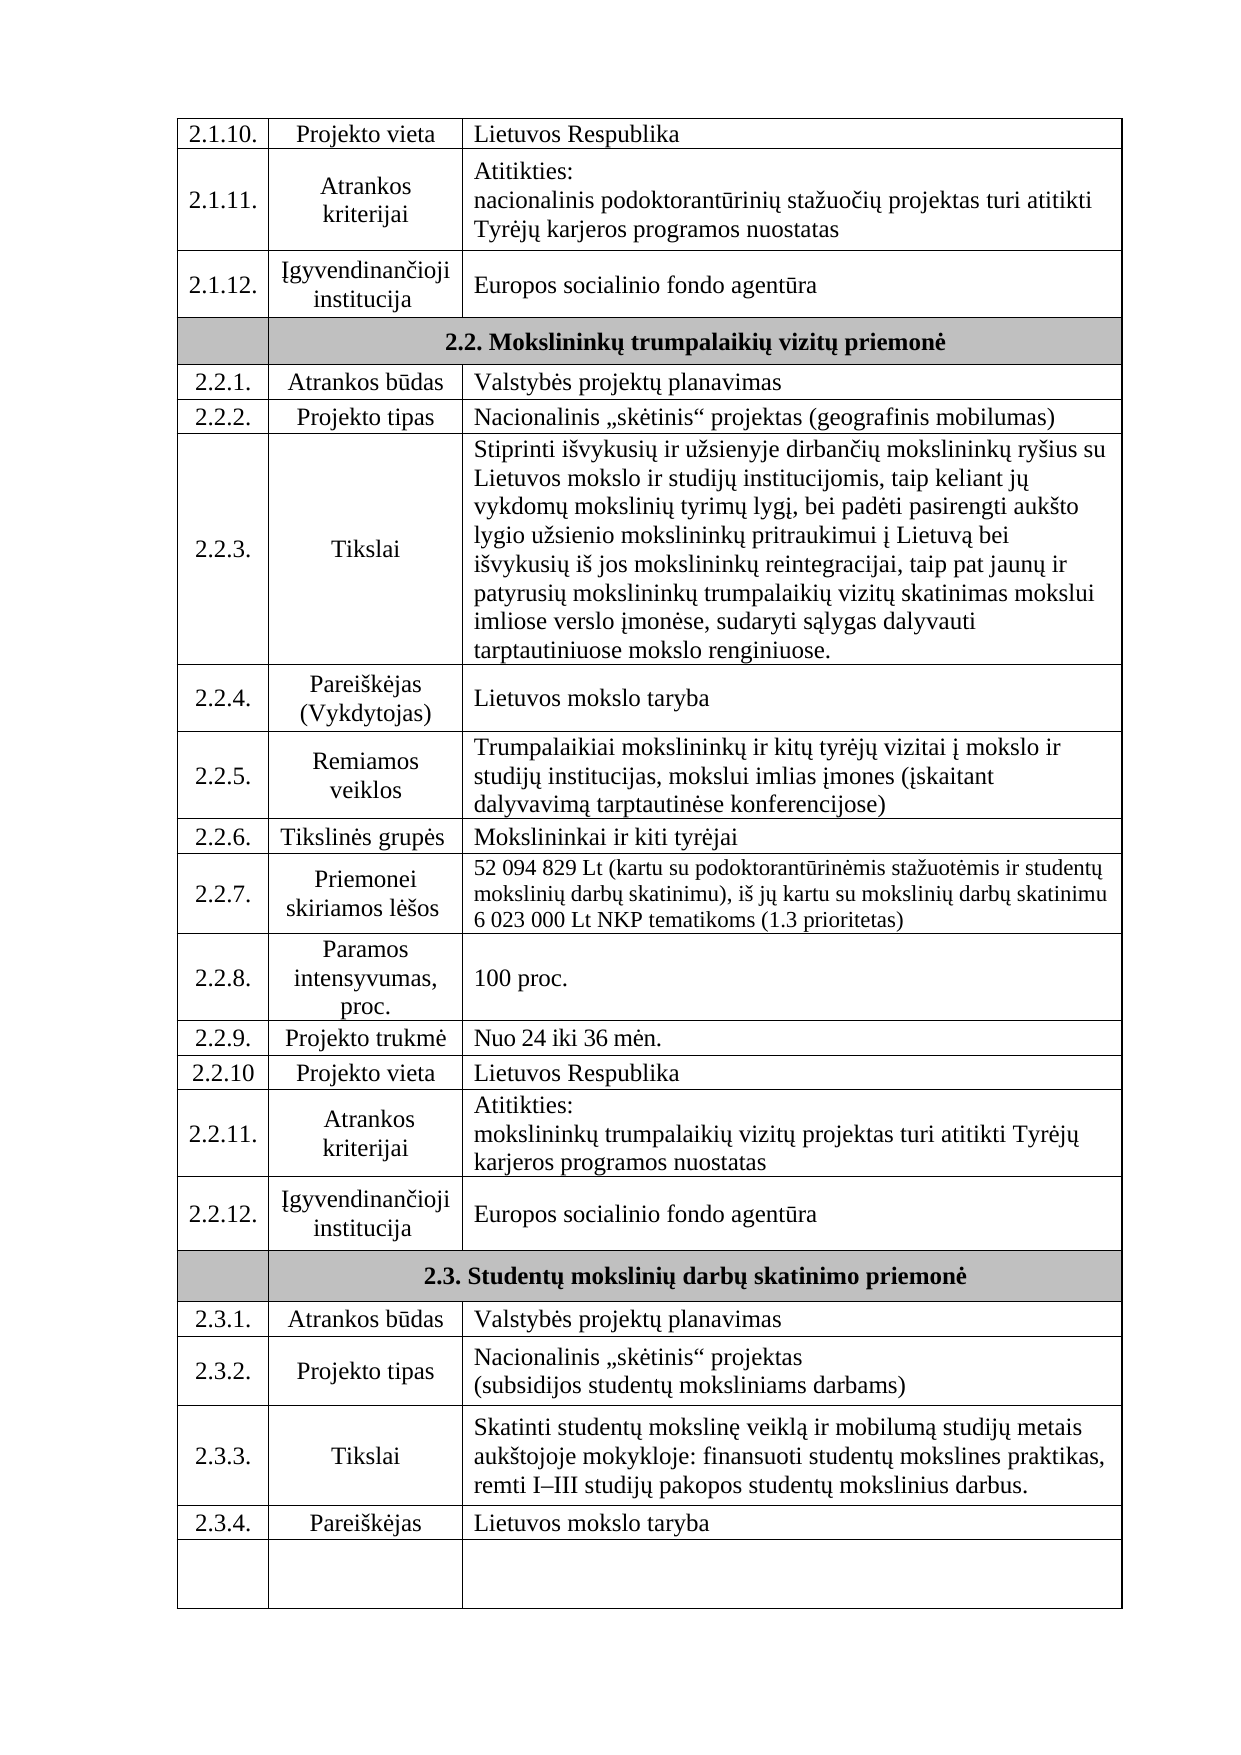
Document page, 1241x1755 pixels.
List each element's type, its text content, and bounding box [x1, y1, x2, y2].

table_cell 2.2.8. [178, 934, 268, 1020]
table_cell Lietuvos Respublika [463, 119, 1121, 148]
table_cell Tikslai [269, 1406, 462, 1505]
table_cell [463, 1540, 1121, 1608]
table_cell 2.2.5. [178, 732, 268, 818]
table_cell 2.2.7. [178, 854, 268, 933]
table_cell 2.2.12. [178, 1177, 268, 1249]
table_cell [178, 1251, 268, 1301]
table_cell Atrankos būdas [269, 1302, 462, 1336]
table_cell 2.2.10 [178, 1056, 268, 1089]
table_cell Projekto vieta [269, 1056, 462, 1089]
table_cell 2.3.1. [178, 1302, 268, 1336]
table_cell 2.3. Studentų mokslinių darbų skatinimo priemonė [269, 1251, 1121, 1301]
table_cell 100 proc. [463, 934, 1121, 1020]
table_cell [178, 1540, 268, 1608]
table_cell Projekto trukmė [269, 1021, 462, 1054]
table_cell Atrankos kriterijai [269, 149, 462, 250]
table_cell 2.2.11. [178, 1090, 268, 1176]
table_cell Nacionalinis „skėtinis“ projektas (subsidijos studentų moksliniams darbams) [463, 1337, 1121, 1405]
table_cell Tikslinės grupės [269, 819, 462, 853]
table_cell Projekto tipas [269, 1337, 462, 1405]
table_cell Europos socialinio fondo agentūra [463, 1177, 1121, 1249]
table_cell 2.2. Mokslininkų trumpalaikių vizitų priemonė [269, 318, 1121, 364]
table_cell 2.3.4. [178, 1506, 268, 1539]
table_cell Atrankos kriterijai [269, 1090, 462, 1176]
table_cell Valstybės projektų planavimas [463, 1302, 1121, 1336]
table_cell Projekto vieta [269, 119, 462, 148]
table_cell 2.3.2. [178, 1337, 268, 1405]
table_cell Įgyvendinančioji institucija [269, 251, 462, 317]
table_cell Trumpalaikiai mokslininkų ir kitų tyrėjų vizitai į mokslo ir studijų institucijas, mokslui imlias įmones (įskaitant dalyvavimą tarptautinėse konferencijose) [463, 732, 1121, 818]
table_cell Atrankos būdas [269, 365, 462, 398]
table_cell Skatinti studentų mokslinę veiklą ir mobilumą studijų metais aukštojoje mokykloje: finansuoti studentų mokslines praktikas, remti I–III studijų pakopos studentų mokslinius darbus. [463, 1406, 1121, 1505]
table_cell 52 094 829 Lt (kartu su podoktorantūrinėmis stažuotėmis ir studentų mokslinių darbų skatinimu), iš jų kartu su mokslinių darbų skatinimu 6 023 000 Lt NKP tematikoms (1.3 prioritetas) [463, 854, 1121, 933]
table_cell Nacionalinis „skėtinis“ projektas (geografinis mobilumas) [463, 400, 1121, 433]
table_cell Tikslai [269, 434, 462, 664]
table_cell Lietuvos mokslo taryba [463, 665, 1121, 731]
table_cell Mokslininkai ir kiti tyrėjai [463, 819, 1121, 853]
table_cell Atitikties: mokslininkų trumpalaikių vizitų projektas turi atitikti Tyrėjų karjeros programos nuostatas [463, 1090, 1121, 1176]
table_cell 2.2.1. [178, 365, 268, 398]
table_cell Pareiškėjas [269, 1506, 462, 1539]
table_cell [269, 1540, 462, 1608]
table_cell Europos socialinio fondo agentūra [463, 251, 1121, 317]
table_cell Lietuvos Respublika [463, 1056, 1121, 1089]
table_cell 2.1.10. [178, 119, 268, 148]
table_cell 2.2.9. [178, 1021, 268, 1054]
table_cell 2.2.4. [178, 665, 268, 731]
table_cell Valstybės projektų planavimas [463, 365, 1121, 398]
table_cell 2.1.12. [178, 251, 268, 317]
table_cell Priemonei skiriamos lėšos [269, 854, 462, 933]
table_cell 2.2.2. [178, 400, 268, 433]
table_cell 2.2.6. [178, 819, 268, 853]
table_cell 2.1.11. [178, 149, 268, 250]
table_cell 2.2.3. [178, 434, 268, 664]
table_cell Stiprinti išvykusių ir užsienyje dirbančių mokslininkų ryšius su Lietuvos mokslo ir studijų institucijomis, taip keliant jų vykdomų mokslinių tyrimų lygį, bei padėti pasirengti aukšto lygio užsienio mokslininkų pritraukimui į Lietuvą bei išvykusių iš jos mokslininkų reintegracijai, taip pat jaunų ir patyrusių mokslininkų trumpalaikių vizitų skatinimas mokslui imliose verslo įmonėse, sudaryti sąlygas dalyvauti tarptautiniuose mokslo renginiuose. [463, 434, 1121, 664]
table_cell Pareiškėjas (Vykdytojas) [269, 665, 462, 731]
table_cell Atitikties: nacionalinis podoktorantūrinių stažuočių projektas turi atitikti Tyrėjų karjeros programos nuostatas [463, 149, 1121, 250]
table_cell Paramos intensyvumas, proc. [269, 934, 462, 1020]
table_cell Lietuvos mokslo taryba [463, 1506, 1121, 1539]
table_cell Įgyvendinančioji institucija [269, 1177, 462, 1249]
table_cell Remiamos veiklos [269, 732, 462, 818]
table_cell [178, 318, 268, 364]
table_cell Projekto tipas [269, 400, 462, 433]
table_cell 2.3.3. [178, 1406, 268, 1505]
table_cell Nuo 24 iki 36 mėn. [463, 1021, 1121, 1054]
